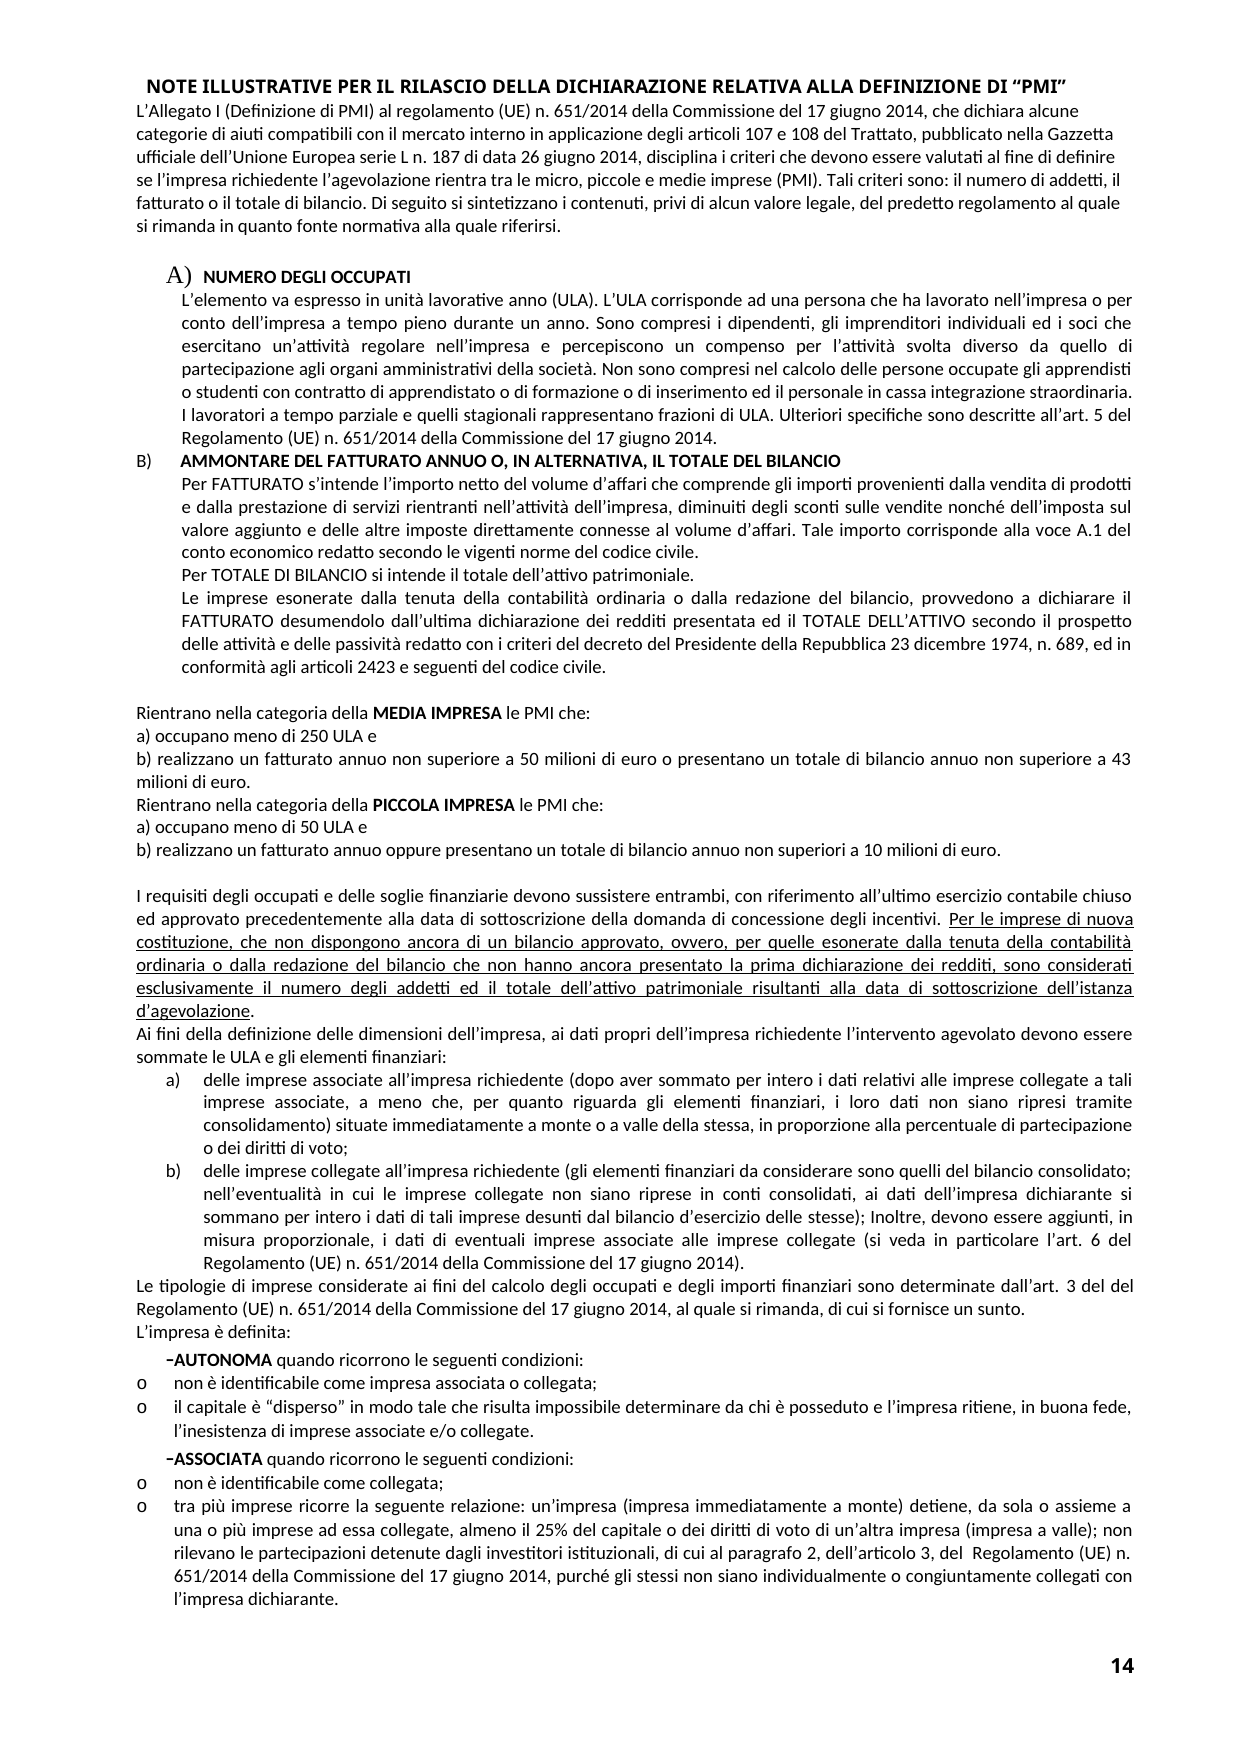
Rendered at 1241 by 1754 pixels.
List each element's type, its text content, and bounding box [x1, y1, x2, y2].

text Rientrano nella categoria della piccola impresa le PMI che: [136, 793, 1134, 816]
list AUTONOMA quando ricorrono le seguenti condizioni: [136, 1343, 1134, 1371]
text Per fatturato s’intende l’importo netto del volume d’affari che comprende gli importi provenienti dalla vendita di prodotti e dalla prestazione di servizi rientranti nell’attività dell’impresa, diminuiti degli sconti sulle vendite nonché dell’imposta sul valore aggiunto e delle altre imposte direttamente connesse al volume d’affari. Tale importo corrisponde alla voce A.1 del conto economico redatto secondo le vigenti norme del codice civile. [181, 472, 1134, 563]
text d’agevolazione. [136, 997, 1134, 1022]
text Le tipologie di imprese considerate ai fini del calcolo degli occupati e degli importi finanziari sono determinate dall’art. 3 del del Regolamento (UE) n. 651/2014 della Commissione del 17 giugno 2014, al quale si rimanda, di cui si fornisce un sunto. [136, 1274, 1134, 1320]
text L’Allegato I (Definizione di PMI) al regolamento (UE) n. 651/2014 della Commissione del 17 giugno 2014, che dichiara alcune categorie di aiuti compatibili con il mercato interno in applicazione degli articoli 107 e 108 del Trattato, pubblicato nella Gazzetta ufficiale dell’Unione Europea serie L n. 187 di data 26 giugno 2014, disciplina i criteri che devono essere valutati al fine di definire se l’impresa richiedente l’agevolazione rientra tra le micro, piccole e medie imprese (PMI). Tali criteri sono: il numero di addetti, il fatturato o il totale di bilancio. Di seguito si sintetizzano i contenuti, privi di alcun valore legale, del predetto regolamento al quale si rimanda in quanto fonte normativa alla quale riferirsi. [136, 99, 1134, 237]
list tra più imprese ricorre la seguente relazione: un’impresa (impresa immediatamente a monte) detiene, da sola o assieme a una o più imprese ad essa collegate, almeno il 25% del capitale o dei diritti di voto di un’altra impresa (impresa a valle); non rilevano le partecipazioni detenute dagli investitori istituzionali, di cui al paragrafo 2, dell’articolo 3, del Regolamento (UE) n. 651/2014 della Commissione del 17 giugno 2014, purché gli stessi non siano individualmente o congiuntamente collegati con l’impresa dichiarante. [136, 1495, 1134, 1610]
list delle imprese collegate all’impresa richiedente (gli elementi finanziari da considerare sono quelli del bilancio consolidato; nell’eventualità in cui le imprese collegate non siano riprese in conti consolidati, ai dati dell’impresa dichiarante si sommano per intero i dati di tali imprese desunti dal bilancio d’esercizio delle stesse); Inoltre, devono essere aggiunti, in misura proporzionale, i dati di eventuali imprese associate alle imprese collegate (si veda in particolare l’art. 6 del Regolamento (UE) n. 651/2014 della Commissione del 17 giugno 2014). [166, 1159, 1134, 1274]
list ASSOCIATA quando ricorrono le seguenti condizioni: [136, 1442, 1134, 1471]
text Per TOTALE DI BILANCIO si intende il totale dell’attivo patrimoniale. [181, 563, 1134, 586]
list il capitale è “disperso” in modo tale che risulta impossibile determinare da chi è posseduto e l’impresa ritiene, in buona fede, l’inesistenza di imprese associate e/o collegate. [136, 1395, 1134, 1442]
text a) occupano meno di 50 ULA e [136, 816, 1134, 838]
text Le imprese esonerate dalla tenuta della contabilità ordinaria o dalla redazione del bilancio, provvedono a dichiarare il FATTURATO desumendolo dall’ultima dichiarazione dei redditi presentata ed il TOTALE DELL’ATTIVO secondo il prospetto delle attività e delle passività redatto con i criteri del decreto del Presidente della Repubblica 23 dicembre 1974, n. 689, ed in conformità agli articoli 2423 e seguenti del codice civile. [181, 586, 1134, 678]
text B) AMMONTARE DEL FATTURATO ANNUO O, IN ALTERNATIVA, IL TOTALE DEL BILANCIO [136, 449, 1134, 472]
text b) realizzano un fatturato annuo non superiore a 50 milioni di euro o presentano un totale di bilancio annuo non superiore a 43 milioni di euro. [136, 747, 1134, 793]
text NOTE ILLUSTRATIVE PER IL RILASCIO DELLA DICHIARAZIONE RELATIVA ALLA DEFINIZIONE DI “PMI” [106, 74, 1134, 99]
text L’impresa è definita: [136, 1320, 1134, 1343]
list non è identificabile come collegata; [136, 1471, 1134, 1495]
list delle imprese associate all’impresa richiedente (dopo aver sommato per intero i dati relativi alle imprese collegate a tali imprese associate, a meno che, per quanto riguarda gli elementi finanziari, i loro dati non siano ripresi tramite consolidamento) situate immediatamente a monte o a valle della stessa, in proporzione alla percentuale di partecipazione o dei diritti di voto; [166, 1068, 1134, 1159]
text a) occupano meno di 250 ULA e [136, 724, 1134, 747]
text Rientrano nella categoria della media impresa le PMI che: [136, 701, 1134, 724]
text Ai fini della definizione delle dimensioni dell’impresa, ai dati propri dell’impresa richiedente l’intervento agevolato devono essere sommate le ULA e gli elementi finanziari: [136, 1022, 1134, 1068]
list NUMERO DEGLI OCCUPATI [166, 260, 1134, 288]
text L’elemento va espresso in unità lavorative anno (ULA). L’ULA corrisponde ad una persona che ha lavorato nell’impresa o per conto dell’impresa a tempo pieno durante un anno. Sono compresi i dipendenti, gli imprenditori individuali ed i soci che esercitano un’attività regolare nell’impresa e percepiscono un compenso per l’attività svolta diverso da quello di partecipazione agli organi amministrativi della società. Non sono compresi nel calcolo delle persone occupate gli apprendisti o studenti con contratto di apprendistato o di formazione o di inserimento ed il personale in cassa integrazione straordinaria. I lavoratori a tempo parziale e quelli stagionali rappresentano frazioni di ULA. Ulteriori specifiche sono descritte all’art. 5 del Regolamento (UE) n. 651/2014 della Commissione del 17 giugno 2014. [181, 288, 1134, 449]
text b) realizzano un fatturato annuo oppure presentano un totale di bilancio annuo non superiori a 10 milioni di euro. [136, 838, 1134, 861]
text I requisiti degli occupati e delle soglie finanziarie devono sussistere entrambi, con riferimento all’ultimo esercizio contabile chiuso ed approvato precedentemente alla data di sottoscrizione della domanda di concessione degli incentivi. Per le imprese di nuova costituzione, che non dispongono ancora di un bilancio approvato, ovvero, per quelle esonerate dalla tenuta della contabilità ordinaria o dalla redazione del bilancio che non hanno ancora presentato la prima dichiarazione dei redditi, sono considerati [136, 884, 1134, 973]
list non è identificabile come impresa associata o collegata; [136, 1371, 1134, 1395]
text esclusivamente il numero degli addetti ed il totale dell’attivo patrimoniale risultanti alla data di sottoscrizione dell’istanza [136, 974, 1134, 996]
